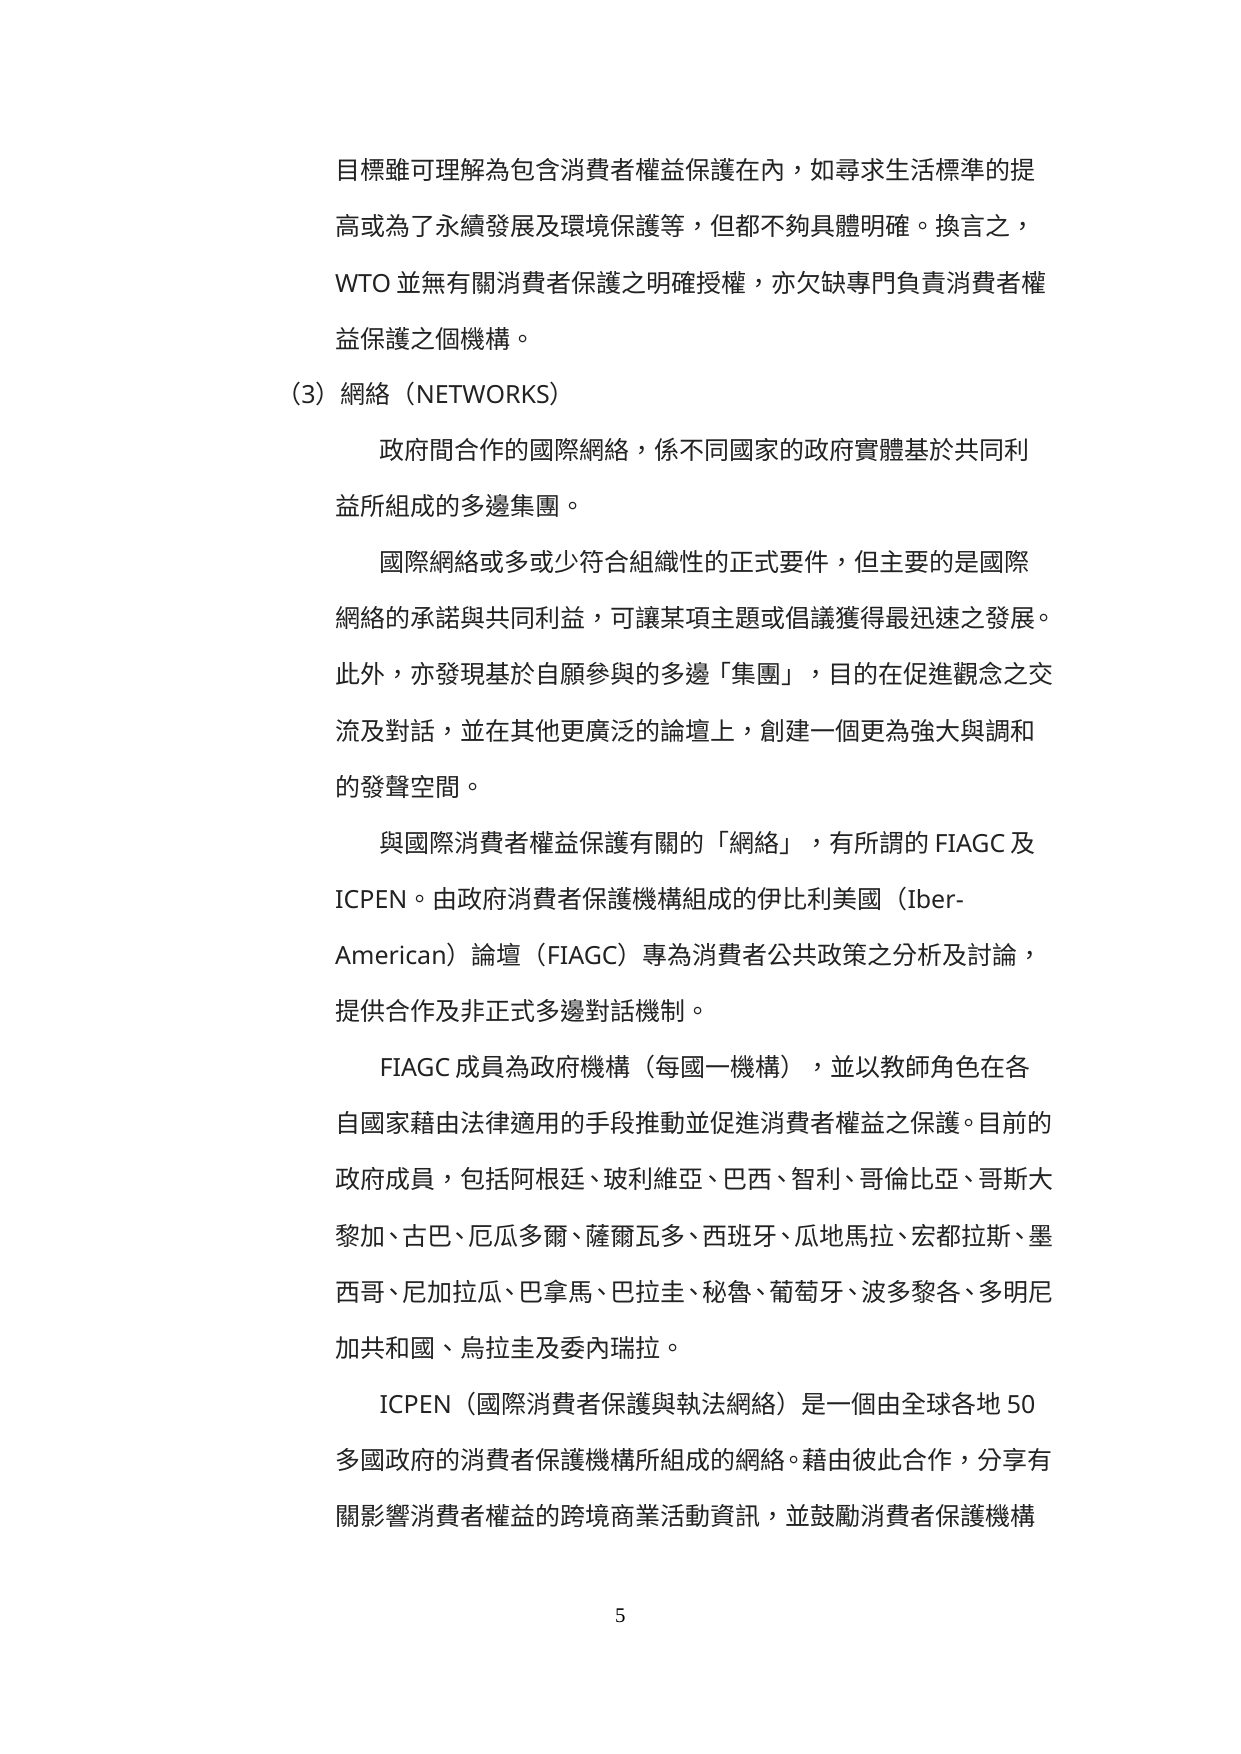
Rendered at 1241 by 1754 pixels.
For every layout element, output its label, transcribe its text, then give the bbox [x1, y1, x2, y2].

text ICPEN（國際消費者保護與執法網絡）是一個由全球各地50多國政府的消費者保護機構所組成的網絡。藉由彼此合作，分享有關影響消費者權益的跨境商業活動資訊，並鼓勵消費者保護機構 [335, 1384, 1053, 1534]
text （3）網絡（NETWORKS） [276, 374, 1053, 412]
text 政府間合作的國際網絡，係不同國家的政府實體基於共同利益所組成的多邊集團。 [335, 430, 1053, 524]
text 目標雖可理解為包含消費者權益保護在內，如尋求生活標準的提高或為了永續發展及環境保護等，但都不夠具體明確。換言之，WTO並無有關消費者保護之明確授權，亦欠缺專門負責消費者權益保護之個機構。 [335, 150, 1053, 356]
text 與國際消費者權益保護有關的「網絡」，有所謂的FIAGC及ICPEN。由政府消費者保護機構組成的伊比利美國（Iber-American）論壇（FIAGC）專為消費者公共政策之分析及討論，提供合作及非正式多邊對話機制。 [335, 822, 1053, 1029]
text 國際網絡或多或少符合組織性的正式要件，但主要的是國際網絡的承諾與共同利益，可讓某項主題或倡議獲得最迅速之發展。此外，亦發現基於自願參與的多邊「集團」，目的在促進觀念之交流及對話，並在其他更廣泛的論壇上，創建一個更為強大與調和的發聲空間。 [335, 542, 1053, 804]
text FIAGC成員為政府機構（每國一機構），並以教師角色在各自國家藉由法律適用的手段推動並促進消費者權益之保護。目前的政府成員，包括阿根廷、玻利維亞、巴西、智利、哥倫比亞、哥斯大黎加、古巴、厄瓜多爾、薩爾瓦多、西班牙、瓜地馬拉、宏都拉斯、墨西哥、尼加拉瓜、巴拿馬、巴拉圭、秘魯、葡萄牙、波多黎各、多明尼加共和國、烏拉圭及委內瑞拉。 [335, 1047, 1053, 1366]
